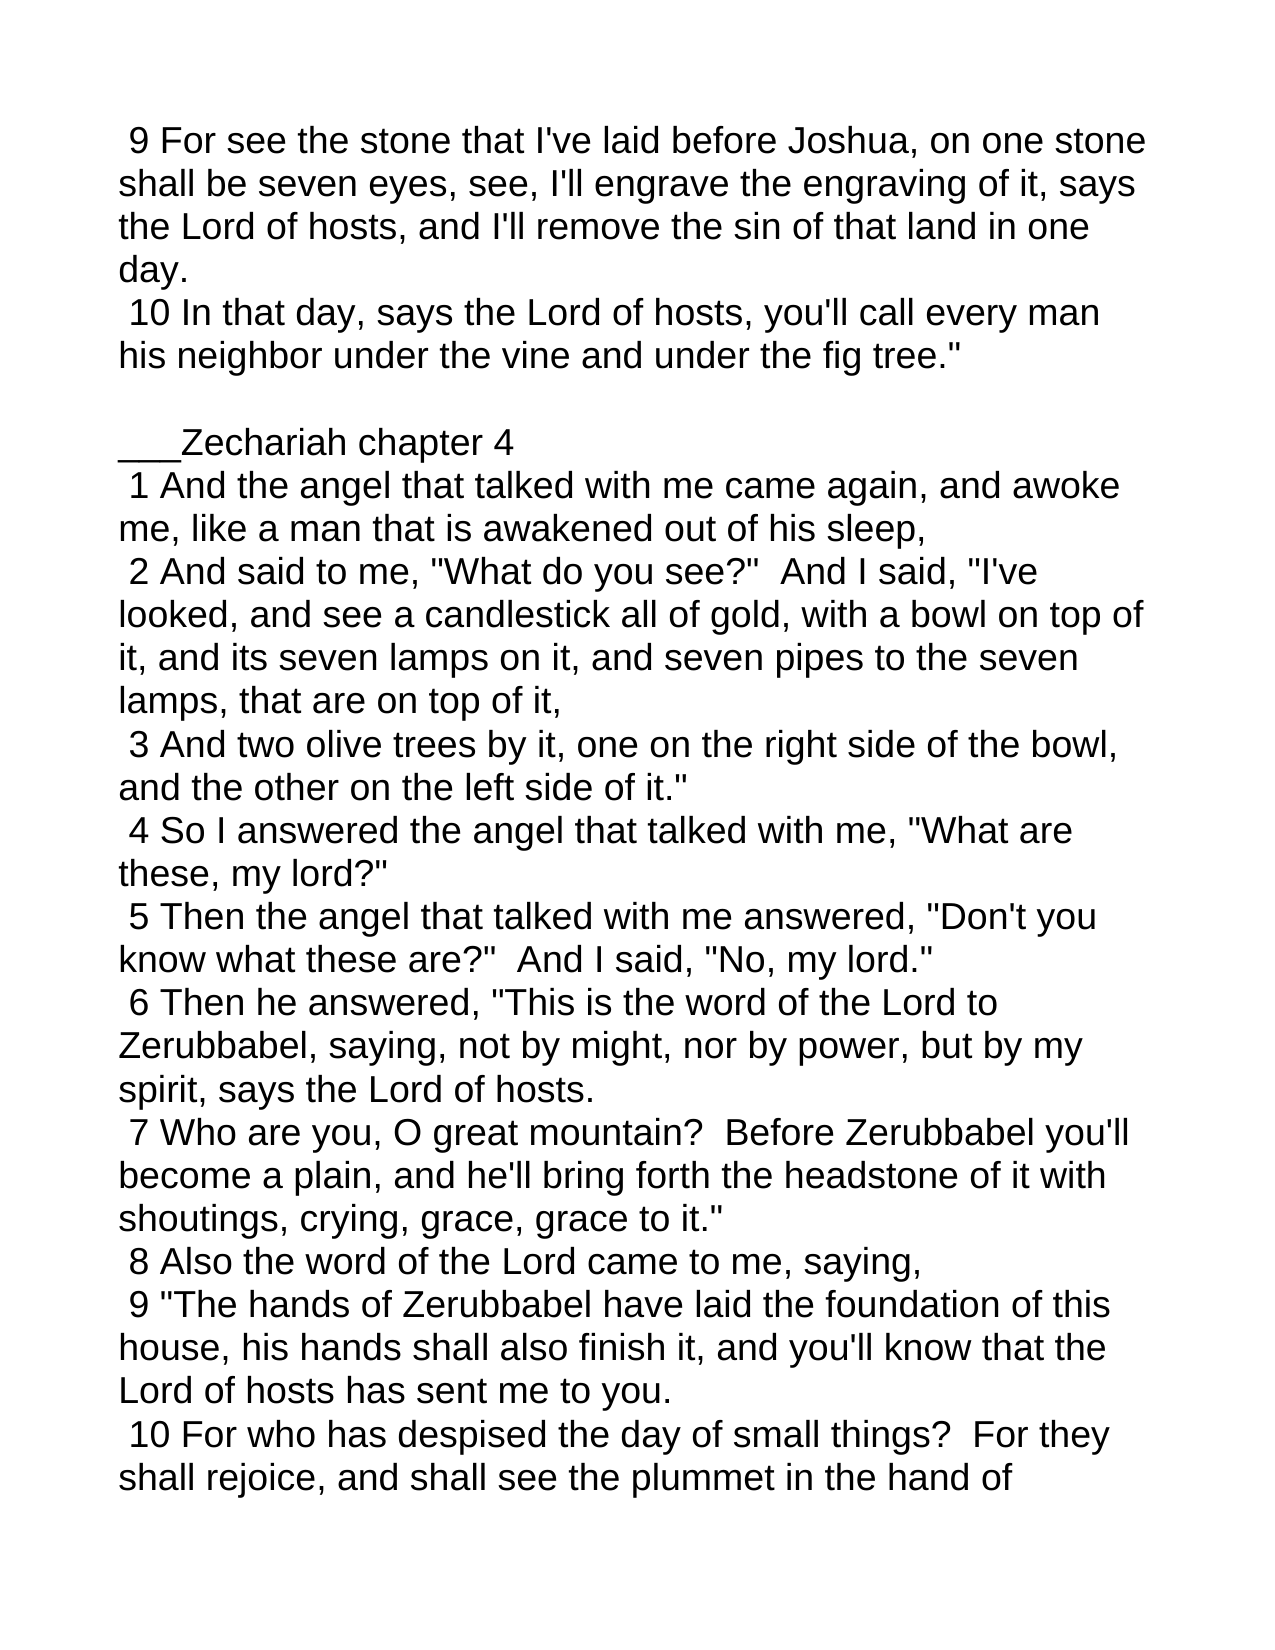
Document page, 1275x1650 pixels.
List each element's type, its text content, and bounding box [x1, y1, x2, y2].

text ___Zechariah chapter 4 [118, 420, 1157, 463]
text 3 And two olive trees by it, one on the right side of the bowl, and the other on the left side of it." [118, 722, 1157, 808]
text 6 Then he answered, "This is the word of the Lord to Zerubbabel, saying, not by might, nor by power, but by my spirit, says the Lord of hosts. [118, 981, 1157, 1110]
text 5 Then the angel that talked with me answered, "Don't you know what these are?" And I said, "No, my lord." [118, 894, 1157, 981]
text 8 Also the word of the Lord came to me, saying, [118, 1239, 1157, 1282]
text 1 And the angel that talked with me came again, and awoke me, like a man that is awakened out of his sleep, [118, 463, 1157, 549]
text 9 For see the stone that I've laid before Joshua, on one stone shall be seven eyes, see, I'll engrave the engraving of it, says the Lord of hosts, and I'll remove the sin of that land in one day. [118, 118, 1157, 291]
text 9 "The hands of Zerubbabel have laid the foundation of this house, his hands shall also finish it, and you'll know that the Lord of hosts has sent me to you. [118, 1282, 1157, 1412]
text 7 Who are you, O great mountain? Before Zerubbabel you'll become a plain, and he'll bring forth the headstone of it with shoutings, crying, grace, grace to it." [118, 1110, 1157, 1239]
text 4 So I answered the angel that talked with me, "What are these, my lord?" [118, 808, 1157, 894]
text 10 In that day, says the Lord of hosts, you'll call every man his neighbor under the vine and under the fig tree." [118, 291, 1157, 377]
text 10 For who has despised the day of small things? For they shall rejoice, and shall see the plummet in the hand of [118, 1412, 1157, 1498]
text 2 And said to me, "What do you see?" And I said, "I've looked, and see a candlestick all of gold, with a bowl on top of it, and its seven lamps on it, and seven pipes to the seven lamps, that are on top of it, [118, 549, 1157, 722]
